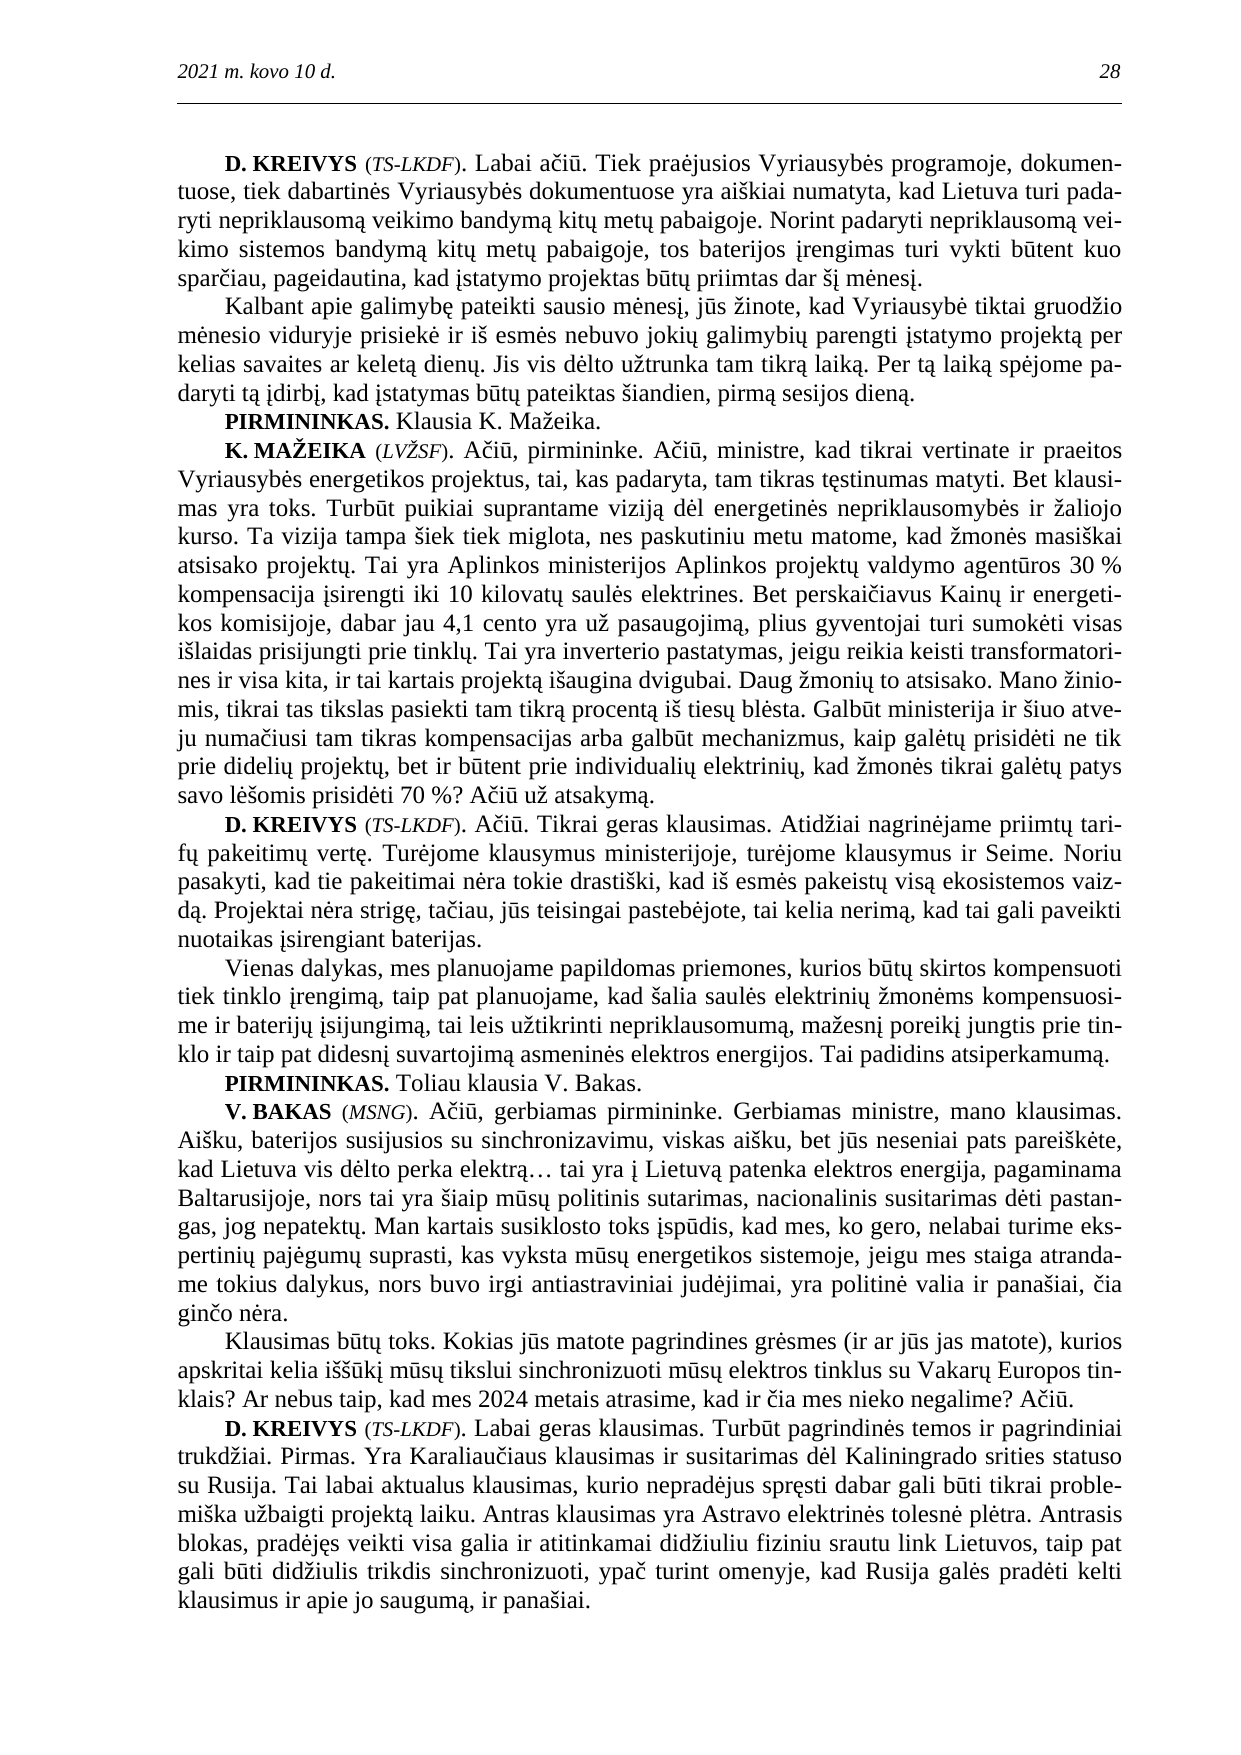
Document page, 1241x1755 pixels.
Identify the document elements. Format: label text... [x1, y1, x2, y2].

text D. KREIVYS (TS-LKDF). La­bai ge­ras klau­si­mas. Tur­būt pa­grin­di­nės te­mos ir pa­grin­di­niai truk­džiai. Pir­mas. Yra Ka­ra­liau­čiaus klau­si­mas ir su­si­ta­ri­mas dėl Ka­li­ning­ra­do sri­ties sta­tu­so su Ru­si­ja. Tai la­bai ak­tu­a­lus klau­si­mas, ku­rio ne­pra­dė­jus spręs­ti da­bar ga­li bū­ti tik­rai pro­ble­miš­ka už­baig­ti pro­jek­tą lai­ku. Ant­ras klau­si­mas yra Ast­ra­vo elek­tri­nės to­les­nė plėt­ra. Ant­ra­sis blo­kas, pra­dė­jęs veik­ti vi­sa ga­lia ir ati­tin­ka­mai di­džiu­liu fi­zi­niu srau­tu link Lie­tu­vos, taip pat ga­li bū­ti di­džiu­lis trik­dis sin­chro­ni­zuo­ti, ypač tu­rint ome­ny­je, kad Ru­si­ja ga­lės pra­dė­ti kel­ti klau­si­mus ir apie jo sau­gu­mą, ir pa­na­šiai. [177, 1413, 1122, 1614]
text PIRMININKAS. Klau­sia K. Ma­žei­ka. [177, 406, 1122, 435]
text D. KREIVYS (TS-LKDF). Ačiū. Tik­rai ge­ras klau­si­mas. Ati­džiai nag­ri­nė­ja­me pri­im­tų ta­ri­fų pa­kei­ti­mų ver­tę. Tu­rė­jo­me klau­sy­mus mi­nis­te­ri­jo­je, tu­rė­jo­me klau­sy­mus ir Sei­me. No­riu pa­sa­ky­ti, kad tie pa­kei­ti­mai nė­ra to­kie dras­tiš­ki, kad iš es­mės pa­keis­tų vi­są eko­sis­te­mos vaiz­dą. Pro­jek­tai nė­ra stri­gę, ta­čiau, jūs tei­sin­gai pa­ste­bė­jo­te, tai ke­lia ne­ri­mą, kad tai ga­li pa­veik­ti nuo­tai­kas įsi­ren­giant ba­te­ri­jas. [177, 809, 1122, 953]
text V. BAKAS (MSNG). Ačiū, ger­bia­mas pir­mi­nin­ke. Ger­bia­mas mi­nist­re, ma­no klau­si­mas. Aiš­ku, ba­te­ri­jos su­si­ju­sios su sin­chro­ni­za­vi­mu, vis­kas aiš­ku, bet jūs ne­se­niai pats pa­reiš­kė­te, kad Lie­tu­va vis dėl­to per­ka elek­trą… tai yra į Lie­tu­vą pa­ten­ka elek­tros ener­gi­ja, pa­ga­mi­na­ma Bal­ta­ru­si­jo­je, nors tai yra šiaip mū­sų po­li­ti­nis su­ta­ri­mas, na­cio­na­li­nis su­si­ta­ri­mas dė­ti pa­stan­gas, jog ne­pa­tek­tų. Man kar­tais su­si­klos­to toks įspū­dis, kad mes, ko ge­ro, ne­la­bai tu­ri­me eks­per­ti­nių pa­jė­gu­mų su­pras­ti, kas vyks­ta mū­sų ener­ge­ti­kos sis­te­mo­je, jei­gu mes stai­ga at­ran­da­me to­kius da­ly­kus, nors bu­vo ir­gi an­ti­ast­ra­vi­niai ju­dė­ji­mai, yra po­li­ti­nė va­lia ir pa­na­šiai, čia gin­čo nė­ra. [177, 1096, 1122, 1326]
text PIRMININKAS. To­liau klau­sia V. Ba­kas. [177, 1068, 1122, 1096]
text D. KREIVYS (TS-LKDF). La­bai ačiū. Tiek pra­ėju­sios Vy­riau­sy­bės pro­gra­mo­je, do­ku­men­tuo­se, tiek da­bar­ti­nės Vy­riau­sy­bės do­ku­men­tuo­se yra aiš­kiai nu­ma­ty­ta, kad Lie­tu­va tu­ri pa­da­ry­ti ne­pri­klau­so­mą vei­ki­mo ban­dy­mą ki­tų me­tų pa­bai­go­je. No­rint pa­da­ry­ti ne­pri­klau­so­mą vei­ki­mo sis­te­mos ban­dy­mą ki­tų me­tų pa­bai­go­je, tos ba­te­ri­jos įren­gi­mas tu­ri vyk­ti bū­tent kuo spar­čiau, pa­gei­dau­ti­na, kad įsta­ty­mo pro­jek­tas bū­tų pri­im­tas dar šį mė­ne­sį. [177, 148, 1122, 291]
text Klau­si­mas bū­tų toks. Ko­kias jūs ma­to­te pa­grin­di­nes grės­mes (ir ar jūs jas ma­to­te), ku­rios ap­skri­tai ke­lia iš­šū­kį mū­sų tiks­lui sin­chro­ni­zuo­ti mū­sų elek­tros tin­klus su Va­ka­rų Eu­ro­pos tin­klais? Ar ne­bus taip, kad mes 2024 me­tais at­ra­si­me, kad ir čia mes nie­ko ne­ga­li­me? Ačiū. [177, 1326, 1122, 1413]
text K. MAŽEIKA (LVŽSF). Ačiū, pir­mi­nin­ke. Ačiū, mi­nist­re, kad tik­rai ver­ti­na­te ir pra­ei­tos Vy­riau­sy­bės ener­ge­ti­kos pro­jek­tus, tai, kas pa­da­ry­ta, tam tik­ras tęs­ti­nu­mas ma­ty­ti. Bet klau­si­mas yra toks. Tur­būt pui­kiai su­pran­ta­me vi­zi­ją dėl ener­ge­ti­nės ne­pri­klau­so­my­bės ir ža­lio­jo kur­so. Ta vi­zi­ja tam­pa šiek tiek mig­lo­ta, nes pas­ku­ti­niu me­tu ma­to­me, kad žmo­nės ma­siš­kai at­si­sa­ko pro­jek­tų. Tai yra Ap­lin­kos mi­nis­te­ri­jos Ap­lin­kos pro­jek­tų val­dy­mo agen­tū­ros 30 % kom­pen­sa­ci­ja įsi­reng­ti iki 10 ki­lo­va­tų sau­lės elek­tri­nes. Bet per­skai­čia­vus Kai­nų ir ener­ge­ti­kos ko­mi­si­jo­je, da­bar jau 4,1 cen­to yra už pa­sau­go­ji­mą, plius gy­ven­to­jai tu­ri su­mo­kė­ti vi­sas iš­lai­das pri­si­jung­ti prie tin­klų. Tai yra in­ver­te­rio pa­sta­ty­mas, jei­gu rei­kia keis­ti trans­for­ma­to­ri­nes ir vi­sa ki­ta, ir tai kar­tais pro­jek­tą iš­au­gi­na dvi­gu­bai. Daug žmo­nių to at­si­sa­ko. Ma­no ži­nio­mis, tik­rai tas tiks­las pa­siek­ti tam tik­rą pro­cen­tą iš tie­sų blės­ta. Gal­būt mi­nis­te­ri­ja ir šiuo at­ve­ju nu­ma­čiu­si tam tik­ras kom­pen­sa­ci­jas ar­ba gal­būt me­cha­niz­mus, kaip ga­lė­tų pri­si­dė­ti ne tik prie di­de­lių pro­jek­tų, bet ir bū­tent prie in­di­vi­du­a­lių elek­tri­nių, kad žmo­nės tik­rai ga­lė­tų pa­tys sa­vo lė­šo­mis pri­si­dė­ti 70 %? Ačiū už at­sa­ky­mą. [177, 435, 1122, 809]
text Kal­bant apie ga­li­my­bę pa­teik­ti sau­sio mė­ne­sį, jūs ži­no­te, kad Vy­riau­sy­bė tik­tai gruo­džio mė­ne­sio vi­du­ry­je pri­sie­kė ir iš es­mės ne­bu­vo jo­kių ga­li­my­bių pa­reng­ti įsta­ty­mo pro­jek­tą per ke­lias sa­vai­tes ar ke­le­tą die­nų. Jis vis dėl­to už­trun­ka tam tik­rą lai­ką. Per tą lai­ką spė­jo­me pa­da­ry­ti tą įdir­bį, kad įsta­ty­mas bū­tų pa­teik­tas šian­dien, pir­mą se­si­jos die­ną. [177, 291, 1122, 406]
text Vie­nas da­ly­kas, mes pla­nuo­ja­me pa­pil­do­mas prie­mo­nes, ku­rios bū­tų skir­tos kom­pen­suo­ti tiek tin­klo įren­gi­mą, taip pat pla­nuo­ja­me, kad ša­lia sau­lės elek­tri­nių žmo­nėms kom­pen­suo­si­me ir ba­te­ri­jų įsi­jun­gi­mą, tai leis už­tik­rin­ti ne­pri­klau­so­mu­mą, ma­žes­nį po­rei­kį jung­tis prie tin­klo ir taip pat di­des­nį su­var­to­ji­mą as­me­ni­nės elek­tros ener­gi­jos. Tai pa­di­dins at­si­per­ka­mu­mą. [177, 953, 1122, 1068]
